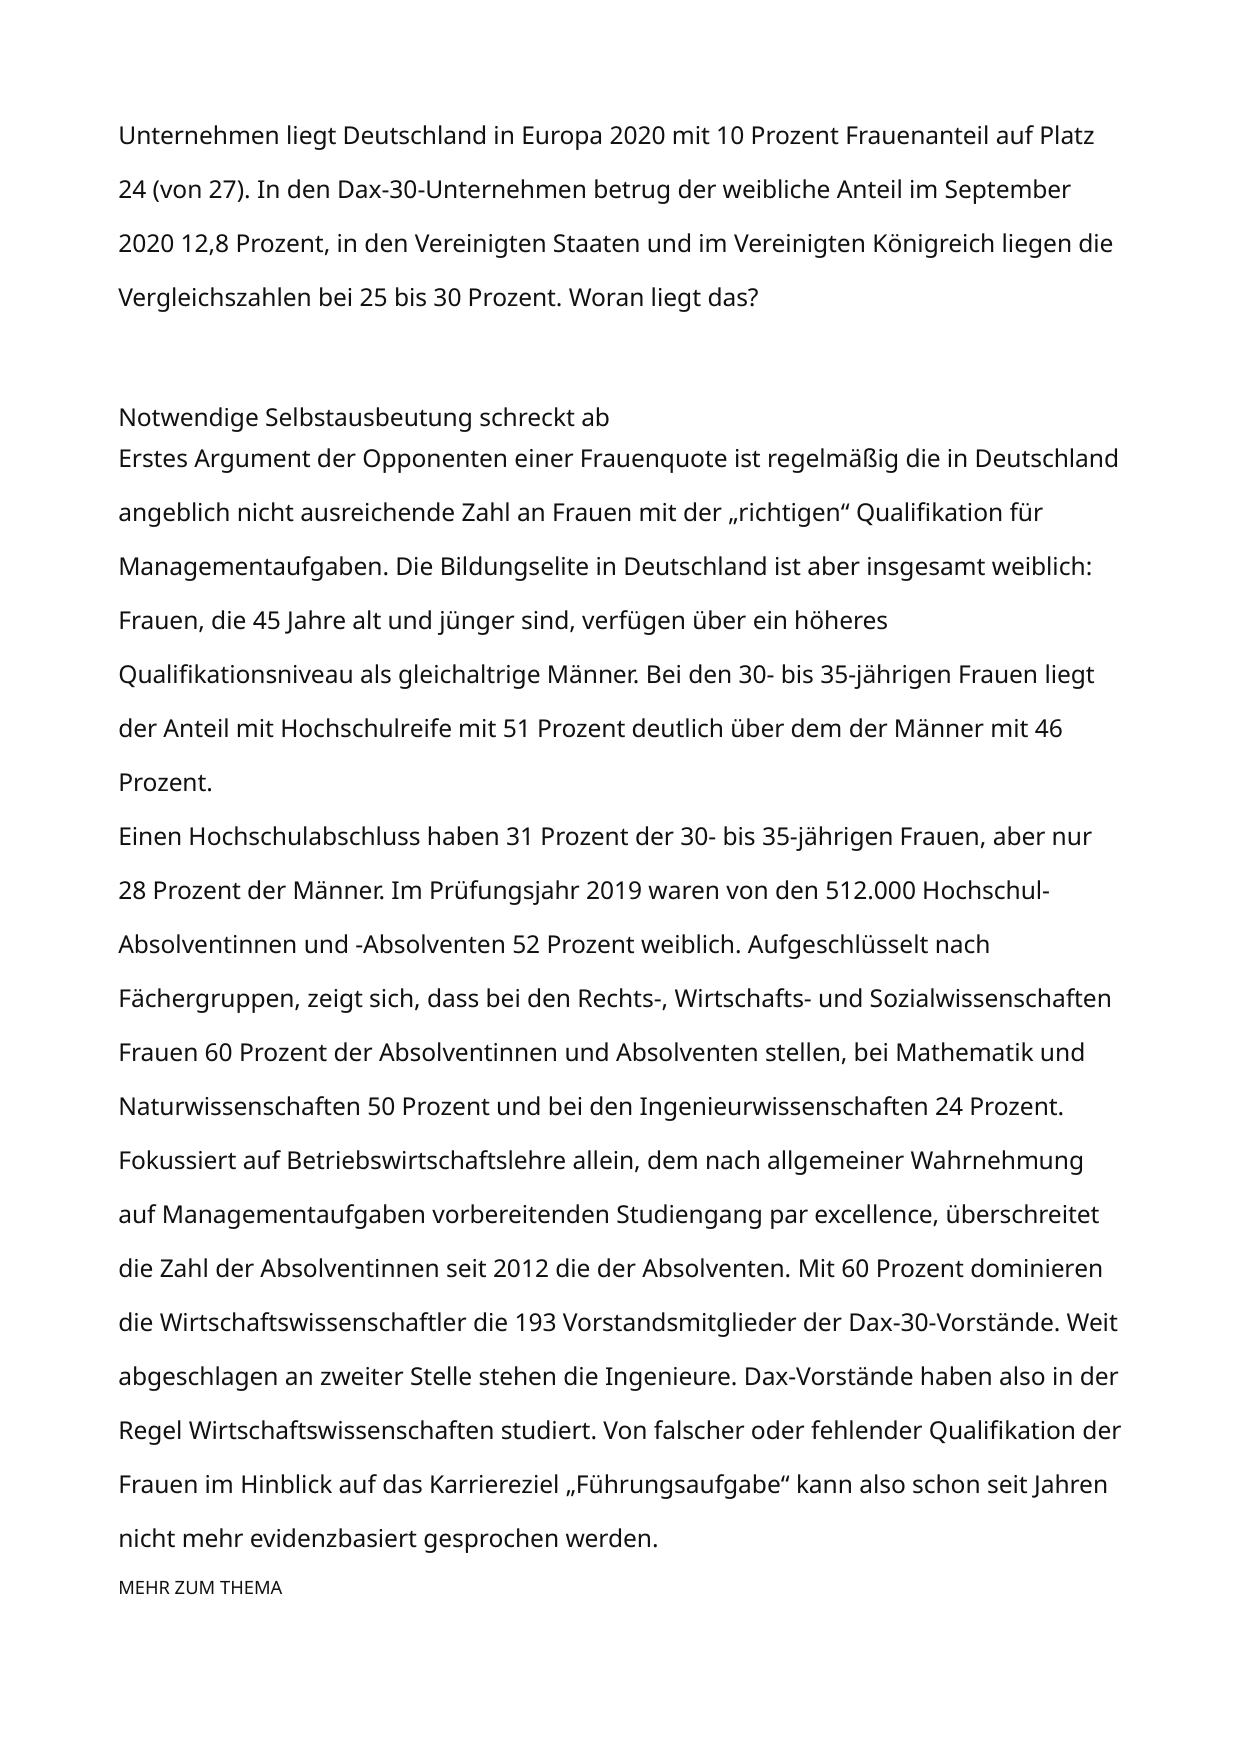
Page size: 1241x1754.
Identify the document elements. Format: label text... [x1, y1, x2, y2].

text Fokussiert auf Betriebswirtschaftslehre allein, dem nach allgemeiner Wahrnehmung auf Managementaufgaben vorbereitenden Studiengang par excellence, überschreitet die Zahl der Absolventinnen seit 2012 die der Absolventen. Mit 60 Prozent dominieren die Wirtschaftswissenschaftler die 193 Vorstandsmitglieder der Dax-30-Vorstände. Weit abgeschlagen an zweiter Stelle stehen die Ingenieure. Dax-Vorstände haben also in der Regel Wirtschaftswissenschaften studiert. Von falscher oder fehlender Qualifikation der Frauen im Hinblick auf das Karriereziel „Führungsaufgabe“ kann also schon seit Jahren nicht mehr evidenzbasiert gesprochen werden. [118, 1143, 1122, 1554]
text MEHR ZUM THEMA [118, 1575, 1122, 1600]
text Erstes Argument der Opponenten einer Frauenquote ist regelmäßig die in Deutschland angeblich nicht ausreichende Zahl an Frauen mit der „richtigen“ Qualifikation für Managementaufgaben. Die Bildungselite in Deutschland ist aber insgesamt weiblich: Frauen, die 45 Jahre alt und jünger sind, verfügen über ein höheres Qualifikationsniveau als gleichaltrige Männer. Bei den 30- bis 35-jährigen Frauen liegt der Anteil mit Hochschulreife mit 51 Prozent deutlich über dem der Männer mit 46 Prozent. [118, 442, 1122, 799]
text Einen Hochschulabschluss haben 31 Prozent der 30- bis 35-jährigen Frauen, aber nur 28 Prozent der Männer. Im Prüfungsjahr 2019 waren von den 512.000 Hochschul-Absolventinnen und -Absolventen 52 Prozent weiblich. Aufgeschlüsselt nach Fächergruppen, zeigt sich, dass bei den Rechts-, Wirtschafts- und Sozialwissenschaften Frauen 60 Prozent der Absolventinnen und Absolventen stellen, bei Mathematik und Naturwissenschaften 50 Prozent und bei den Ingenieurwissenschaften 24 Prozent. [118, 819, 1122, 1122]
subtitle Notwendige Selbstausbeutung schreckt ab [118, 400, 1122, 433]
text Unternehmen liegt Deutschland in Europa 2020 mit 10 Prozent Frauenanteil auf Platz 24 (von 27). In den Dax-30-Unternehmen betrug der weibliche Anteil im September 2020 12,8 Prozent, in den Vereinigten Staaten und im Vereinigten Königreich liegen die Vergleichszahlen bei 25 bis 30 Prozent. Woran liegt das? [118, 118, 1122, 313]
